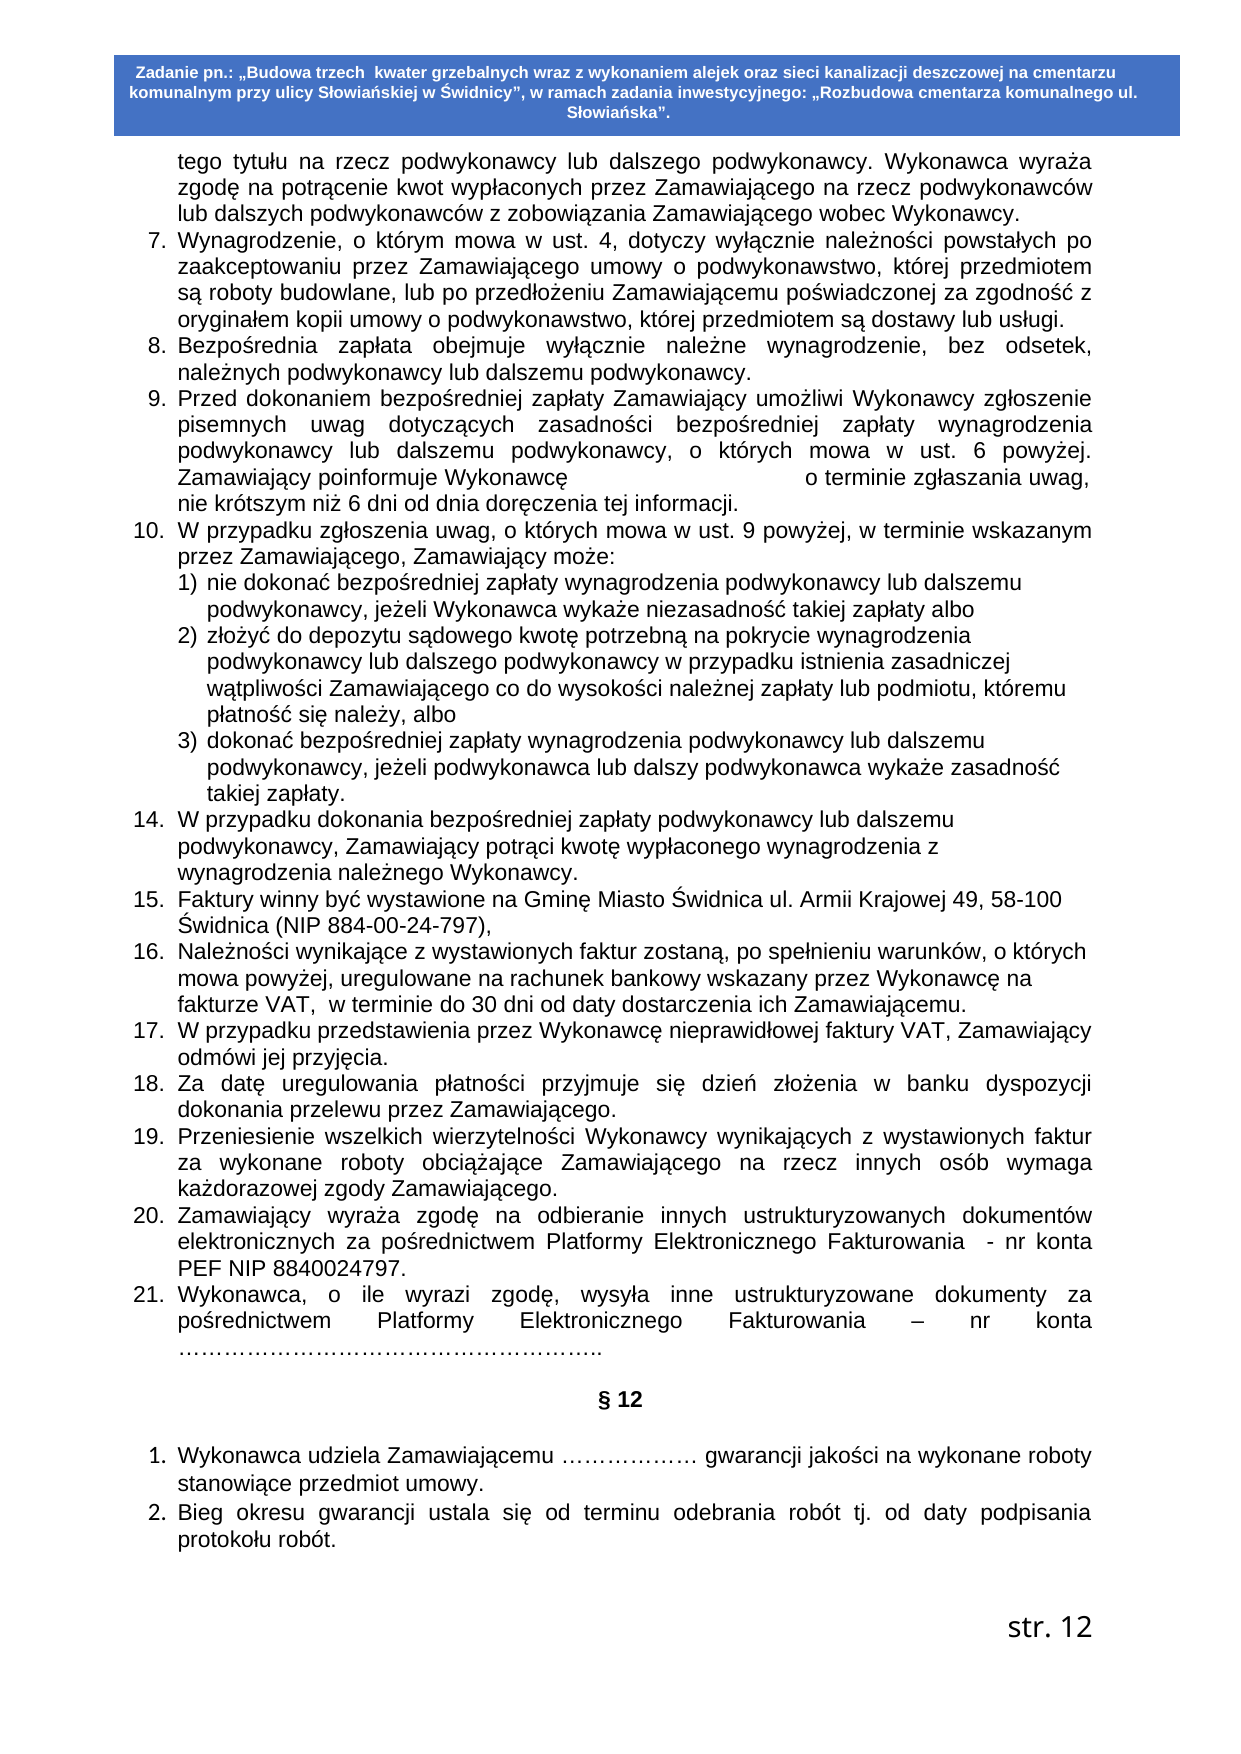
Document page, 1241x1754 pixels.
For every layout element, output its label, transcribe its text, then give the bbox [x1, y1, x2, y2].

list Należności wynikające z wystawionych faktur zostaną, po spełnieniu warunków, o których mowa powyżej, uregulowane na rachunek bankowy wskazany przez Wykonawcę na fakturze VAT, w terminie do 30 dni od daty dostarczenia ich Zamawiającemu. [133, 938, 1093, 1017]
list Wykonawca udziela Zamawiającemu ……………… gwarancji jakości na wykonane roboty stanowiące przedmiot umowy. [148, 1439, 1093, 1496]
list W przypadku dokonania bezpośredniej zapłaty podwykonawcy lub dalszemu podwykonawcy, Zamawiający potrąci kwotę wypłaconego wynagrodzenia z wynagrodzenia należnego Wykonawcy. [133, 806, 1093, 886]
list Przeniesienie wszelkich wierzytelności Wykonawcy wynikających z wystawionych faktur za wykonane roboty obciążające Zamawiającego na rzecz innych osób wymaga każdorazowej zgody Zamawiającego. [133, 1123, 1093, 1202]
list nie dokonać bezpośredniej zapłaty wynagrodzenia podwykonawcy lub dalszemu podwykonawcy, jeżeli Wykonawca wykaże niezasadność takiej zapłaty albo [177, 569, 1093, 622]
list dokonać bezpośredniej zapłaty wynagrodzenia podwykonawcy lub dalszemu podwykonawcy, jeżeli podwykonawca lub dalszy podwykonawca wykaże zasadność takiej zapłaty. [177, 727, 1093, 806]
list Wynagrodzenie, o którym mowa w ust. 4, dotyczy wyłącznie należności powstałych po zaakceptowaniu przez Zamawiającego umowy o podwykonawstwo, której przedmiotem są roboty budowlane, lub po przedłożeniu Zamawiającemu poświadczonej za zgodność z oryginałem kopii umowy o podwykonawstwo, której przedmiotem są dostawy lub usługi. [148, 227, 1093, 332]
text § 12 [148, 1386, 1093, 1413]
list W przypadku zgłoszenia uwag, o których mowa w ust. 9 powyżej, w terminie wskazanym przez Zamawiającego, Zamawiający może: [133, 517, 1093, 569]
list tego tytułu na rzecz podwykonawcy lub dalszego podwykonawcy. Wykonawca wyraża zgodę na potrącenie kwot wypłaconych przez Zamawiającego na rzecz podwykonawców lub dalszych podwykonawców z zobowiązania Zamawiającego wobec Wykonawcy. [148, 148, 1093, 227]
list Bieg okresu gwarancji ustala się od terminu odebrania robót tj. od daty podpisania protokołu robót. [148, 1496, 1093, 1553]
list Za datę uregulowania płatności przyjmuje się dzień złożenia w banku dyspozycji dokonania przelewu przez Zamawiającego. [133, 1070, 1093, 1123]
list Przed dokonaniem bezpośredniej zapłaty Zamawiający umożliwi Wykonawcy zgłoszenie pisemnych uwag dotyczących zasadności bezpośredniej zapłaty wynagrodzenia podwykonawcy lub dalszemu podwykonawcy, o których mowa w ust. 6 powyżej. Zamawiający poinformuje Wykonawcę o terminie zgłaszania uwag, nie krótszym niż 6 dni od dnia doręczenia tej informacji. [148, 385, 1093, 517]
list Wykonawca, o ile wyrazi zgodę, wysyła inne ustrukturyzowane dokumenty za pośrednictwem Platformy Elektronicznego Fakturowania – nr konta ……………………………………………….. [133, 1281, 1093, 1360]
list złożyć do depozytu sądowego kwotę potrzebną na pokrycie wynagrodzenia podwykonawcy lub dalszego podwykonawcy w przypadku istnienia zasadniczej wątpliwości Zamawiającego co do wysokości należnej zapłaty lub podmiotu, któremu płatność się należy, albo [177, 622, 1093, 727]
list Zamawiający wyraża zgodę na odbieranie innych ustrukturyzowanych dokumentów elektronicznych za pośrednictwem Platformy Elektronicznego Fakturowania - nr konta PEF NIP 8840024797. [133, 1202, 1093, 1281]
list W przypadku przedstawienia przez Wykonawcę nieprawidłowej faktury VAT, Zamawiający odmówi jej przyjęcia. [133, 1017, 1093, 1070]
list Faktury winny być wystawione na Gminę Miasto Świdnica ul. Armii Krajowej 49, 58-100 Świdnica (NIP 884-00-24-797), [133, 886, 1093, 938]
list Bezpośrednia zapłata obejmuje wyłącznie należne wynagrodzenie, bez odsetek, należnych podwykonawcy lub dalszemu podwykonawcy. [148, 332, 1093, 385]
